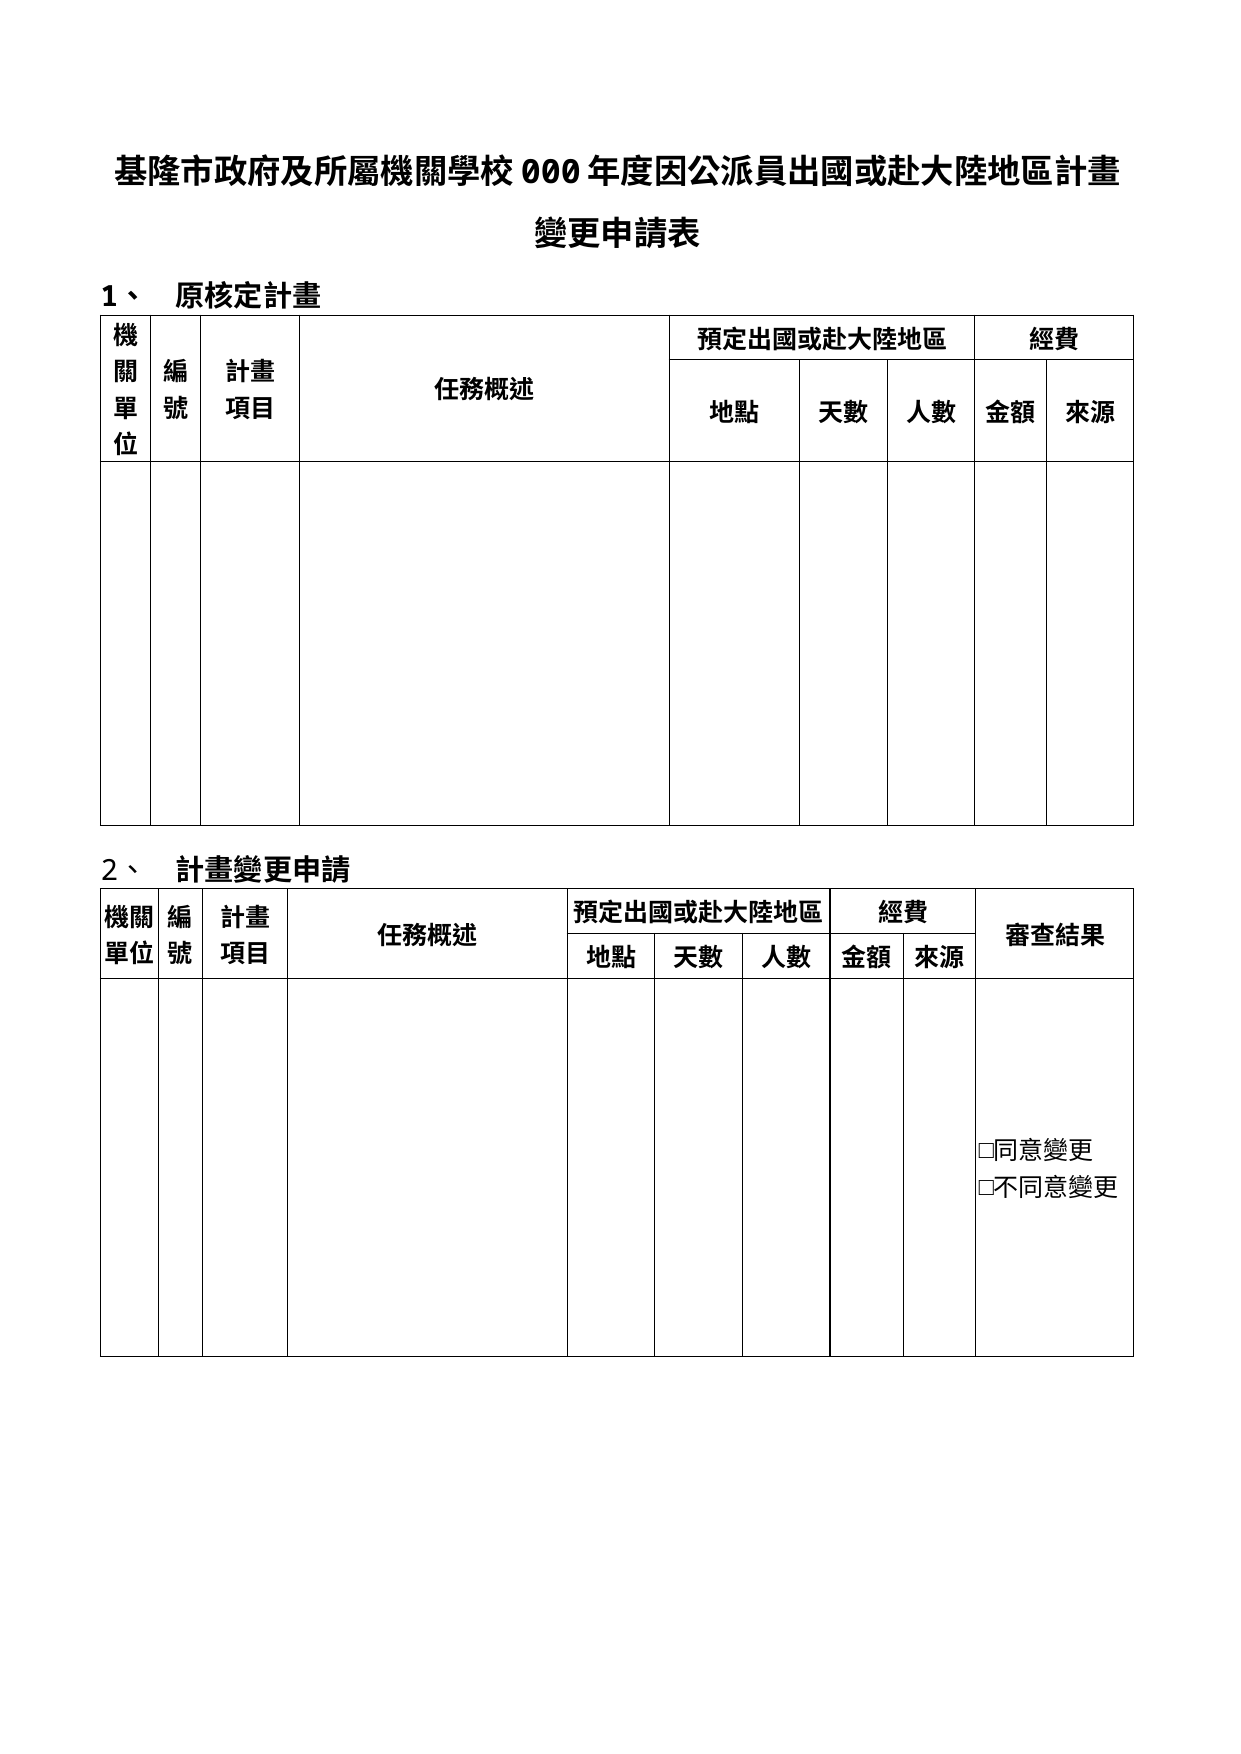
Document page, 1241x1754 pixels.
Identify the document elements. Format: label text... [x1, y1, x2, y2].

table_header 編號 [151, 316, 200, 461]
table_cell 來源 [904, 934, 975, 977]
table_header 機關 單位 [101, 889, 158, 977]
table_cell [300, 462, 669, 825]
table_cell 天數 [800, 360, 887, 461]
table_header 機關 單位 [101, 316, 150, 461]
table_header 計畫 項目 [203, 889, 287, 977]
table_cell [831, 979, 903, 1356]
table_header 預定出國或赴大陸地區 [670, 316, 974, 359]
table_cell 地點 [670, 360, 799, 461]
table_header 任務概述 [300, 316, 669, 461]
table_cell 地點 [568, 934, 654, 977]
text 基隆市政府及所屬機關學校000年度因公派員出國或赴大陸地區計畫 [100, 127, 1134, 189]
table_header 預定出國或赴大陸地區 [568, 889, 829, 933]
table_cell [201, 462, 299, 825]
table_cell [101, 462, 150, 825]
table_cell [159, 979, 202, 1356]
table_cell [151, 462, 200, 825]
list 原核定計畫 [100, 252, 1134, 314]
table_cell □同意變更 □不同意變更 [976, 979, 1133, 1356]
table_cell [670, 462, 799, 825]
table_header 經費 [975, 316, 1133, 359]
table_cell 人數 [888, 360, 974, 461]
table_cell [800, 462, 887, 825]
table_header 任務概述 [288, 889, 567, 977]
table_cell [1047, 462, 1133, 825]
text 變更申請表 [100, 189, 1134, 252]
table_cell [203, 979, 287, 1356]
table_header 經費 [831, 889, 975, 933]
table_cell 金額 [975, 360, 1046, 461]
table_header 編號 [159, 889, 202, 977]
table_cell [975, 462, 1046, 825]
table_cell [655, 979, 742, 1356]
table_cell 金額 [831, 934, 903, 977]
table_cell [101, 979, 158, 1356]
table_cell 來源 [1047, 360, 1133, 461]
table_header 審查結果 [976, 889, 1133, 977]
table_cell [568, 979, 654, 1356]
table_cell 人數 [743, 934, 829, 977]
table_cell [888, 462, 974, 825]
table_cell [743, 979, 829, 1356]
table_cell [904, 979, 975, 1356]
table_cell 天數 [655, 934, 742, 977]
list 計畫變更申請 [100, 826, 1134, 888]
table_header 計畫 項目 [201, 316, 299, 461]
table_cell [288, 979, 567, 1356]
